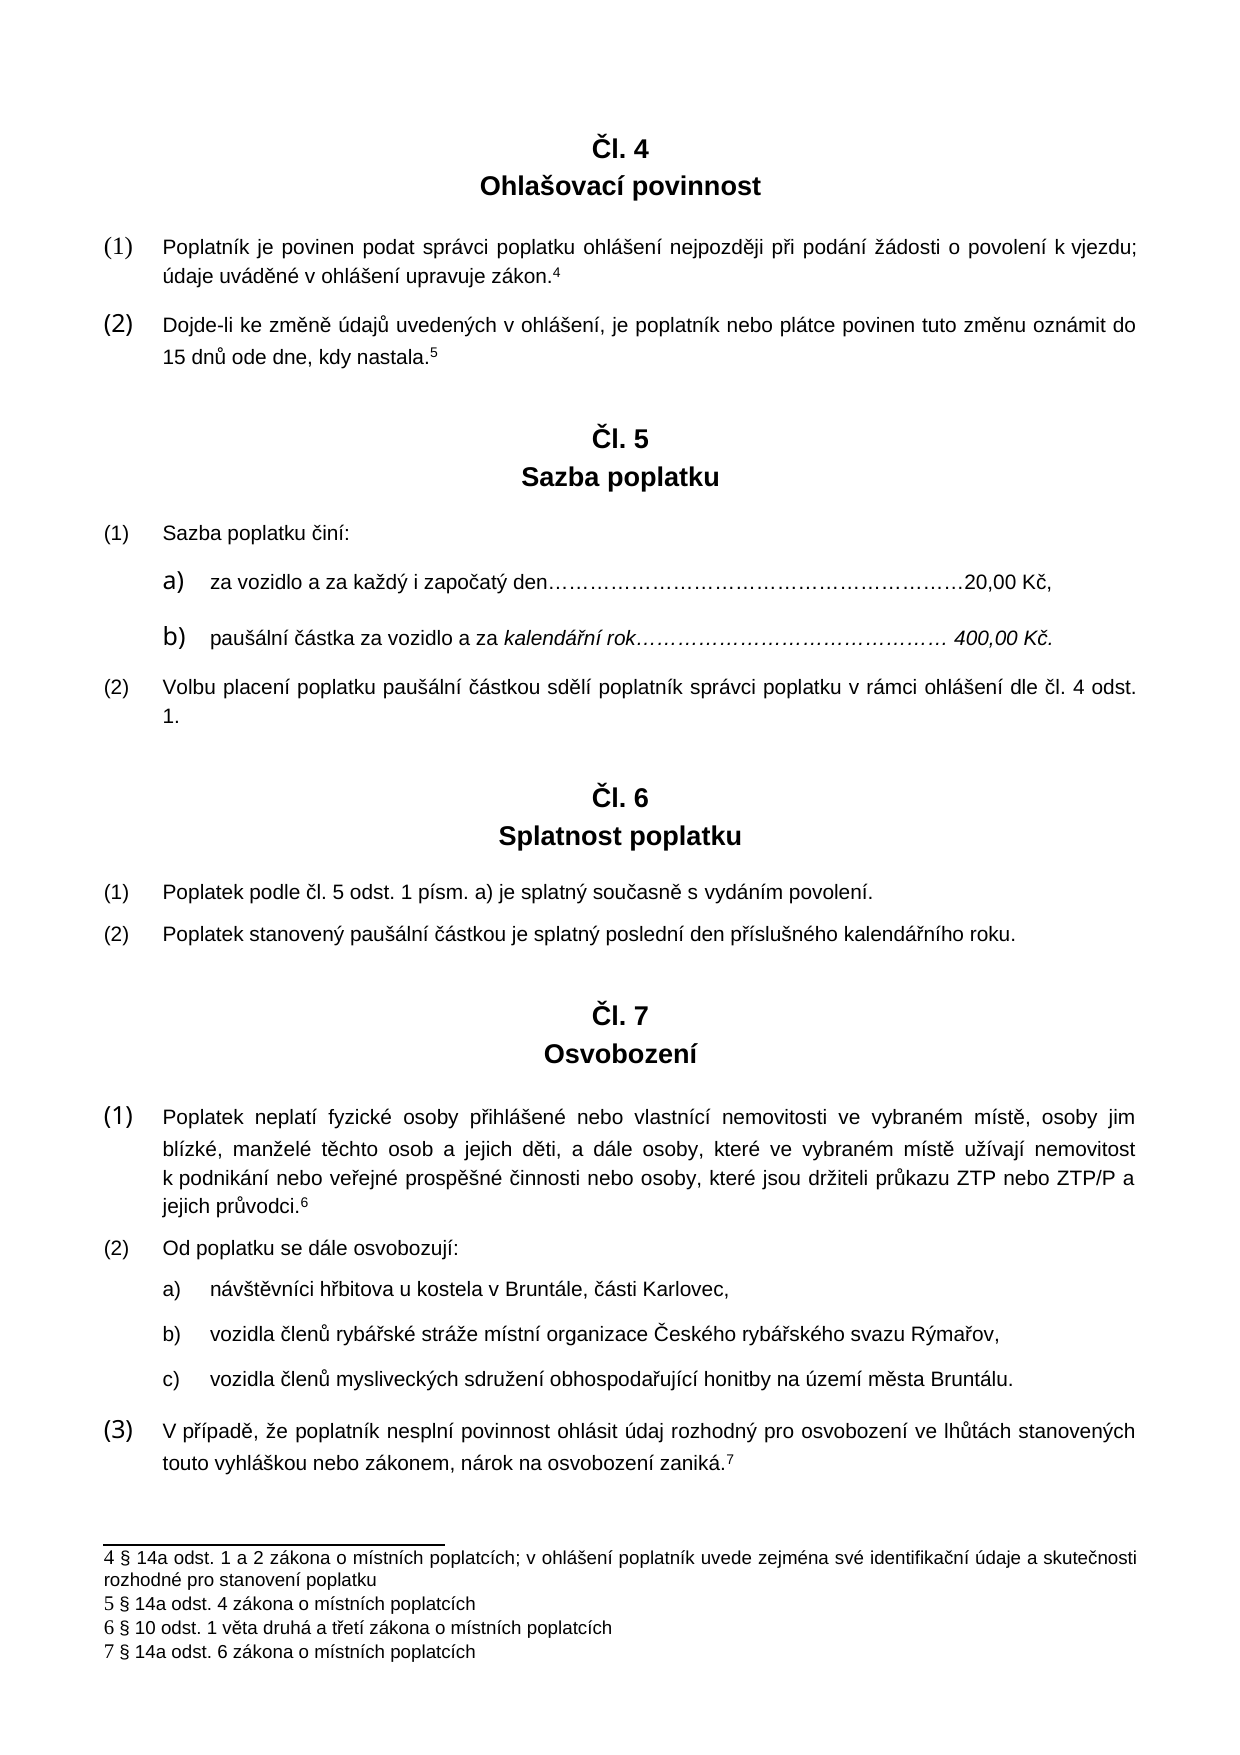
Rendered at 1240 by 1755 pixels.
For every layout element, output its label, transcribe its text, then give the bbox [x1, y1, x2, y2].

list Sazba poplatku činí: [103, 521, 1137, 545]
list § 14a odst. 1 a 2 zákona o místních poplatcích; v ohlášení poplatník uvede zejména své identifikační údaje a skutečnosti rozhodné pro stanovení poplatku [103, 1545, 1137, 1591]
text Čl. 5 [103, 423, 1137, 454]
list Poplatek podle čl. 5 odst. 1 písm. a) je splatný současně s vydáním povolení. [103, 880, 1137, 904]
list V případě, že poplatník nesplní povinnost ohlásit údaj rozhodný pro osvobození ve lhůtách stanovených touto vyhláškou nebo zákonem, nárok na osvobození zaniká. [103, 1412, 1137, 1475]
list Volbu placení poplatku paušální částkou sdělí poplatník správci poplatku v rámci ohlášení dle čl. 4 odst. 1. [103, 675, 1137, 727]
text Čl. 6 [103, 782, 1137, 813]
list § 14a odst. 6 zákona o místních poplatcích [103, 1639, 1137, 1663]
list Od poplatku se dále osvobozují: [103, 1236, 1137, 1259]
text Čl. 4 [103, 133, 1137, 164]
list návštěvníci hřbitova u kostela v Bruntále, části Karlovec, [162, 1277, 1137, 1301]
list za vozidlo a za každý i započatý den……………………………………………………20,00 Kč, [162, 562, 1137, 596]
list Poplatník je povinen podat správci poplatku ohlášení nejpozději při podání žádosti o povolení k vjezdu; údaje uváděné v ohlášení upravuje zákon. [103, 231, 1137, 288]
list vozidla členů rybářské stráže místní organizace Českého rybářského svazu Rýmařov, [162, 1322, 1137, 1346]
list Poplatek stanovený paušální částkou je splatný poslední den příslušného kalendářního roku. [103, 921, 1137, 945]
text Ohlašovací povinnost [103, 170, 1137, 202]
text Osvobození [103, 1038, 1137, 1069]
text Splatnost poplatku [103, 820, 1137, 851]
list Poplatek neplatí fyzické osoby přihlášené nebo vlastnící nemovitosti ve vybraném místě, osoby jim blízké, manželé těchto osob a jejich děti, a dále osoby, které ve vybraném místě užívají nemovitost k podnikání nebo veřejné prospěšné činnosti nebo osoby, které jsou držiteli průkazu ZTP nebo ZTP/P a jejich průvodci. [103, 1098, 1137, 1218]
list § 10 odst. 1 věta druhá a třetí zákona o místních poplatcích [103, 1615, 1137, 1639]
text Čl. 7 [103, 1000, 1137, 1031]
list § 14a odst. 4 zákona o místních poplatcích [103, 1591, 1137, 1615]
list Dojde-li ke změně údajů uvedených v ohlášení, je poplatník nebo plátce povinen tuto změnu oznámit do 15 dnů ode dne, kdy nastala. [103, 306, 1137, 368]
text Sazba poplatku [103, 461, 1137, 492]
list vozidla členů mysliveckých sdružení obhospodařující honitby na území města Bruntálu. [162, 1367, 1137, 1391]
list paušální částka za vozidlo a za kalendářní rok……………………………………… 400,00 Kč. [162, 618, 1137, 653]
